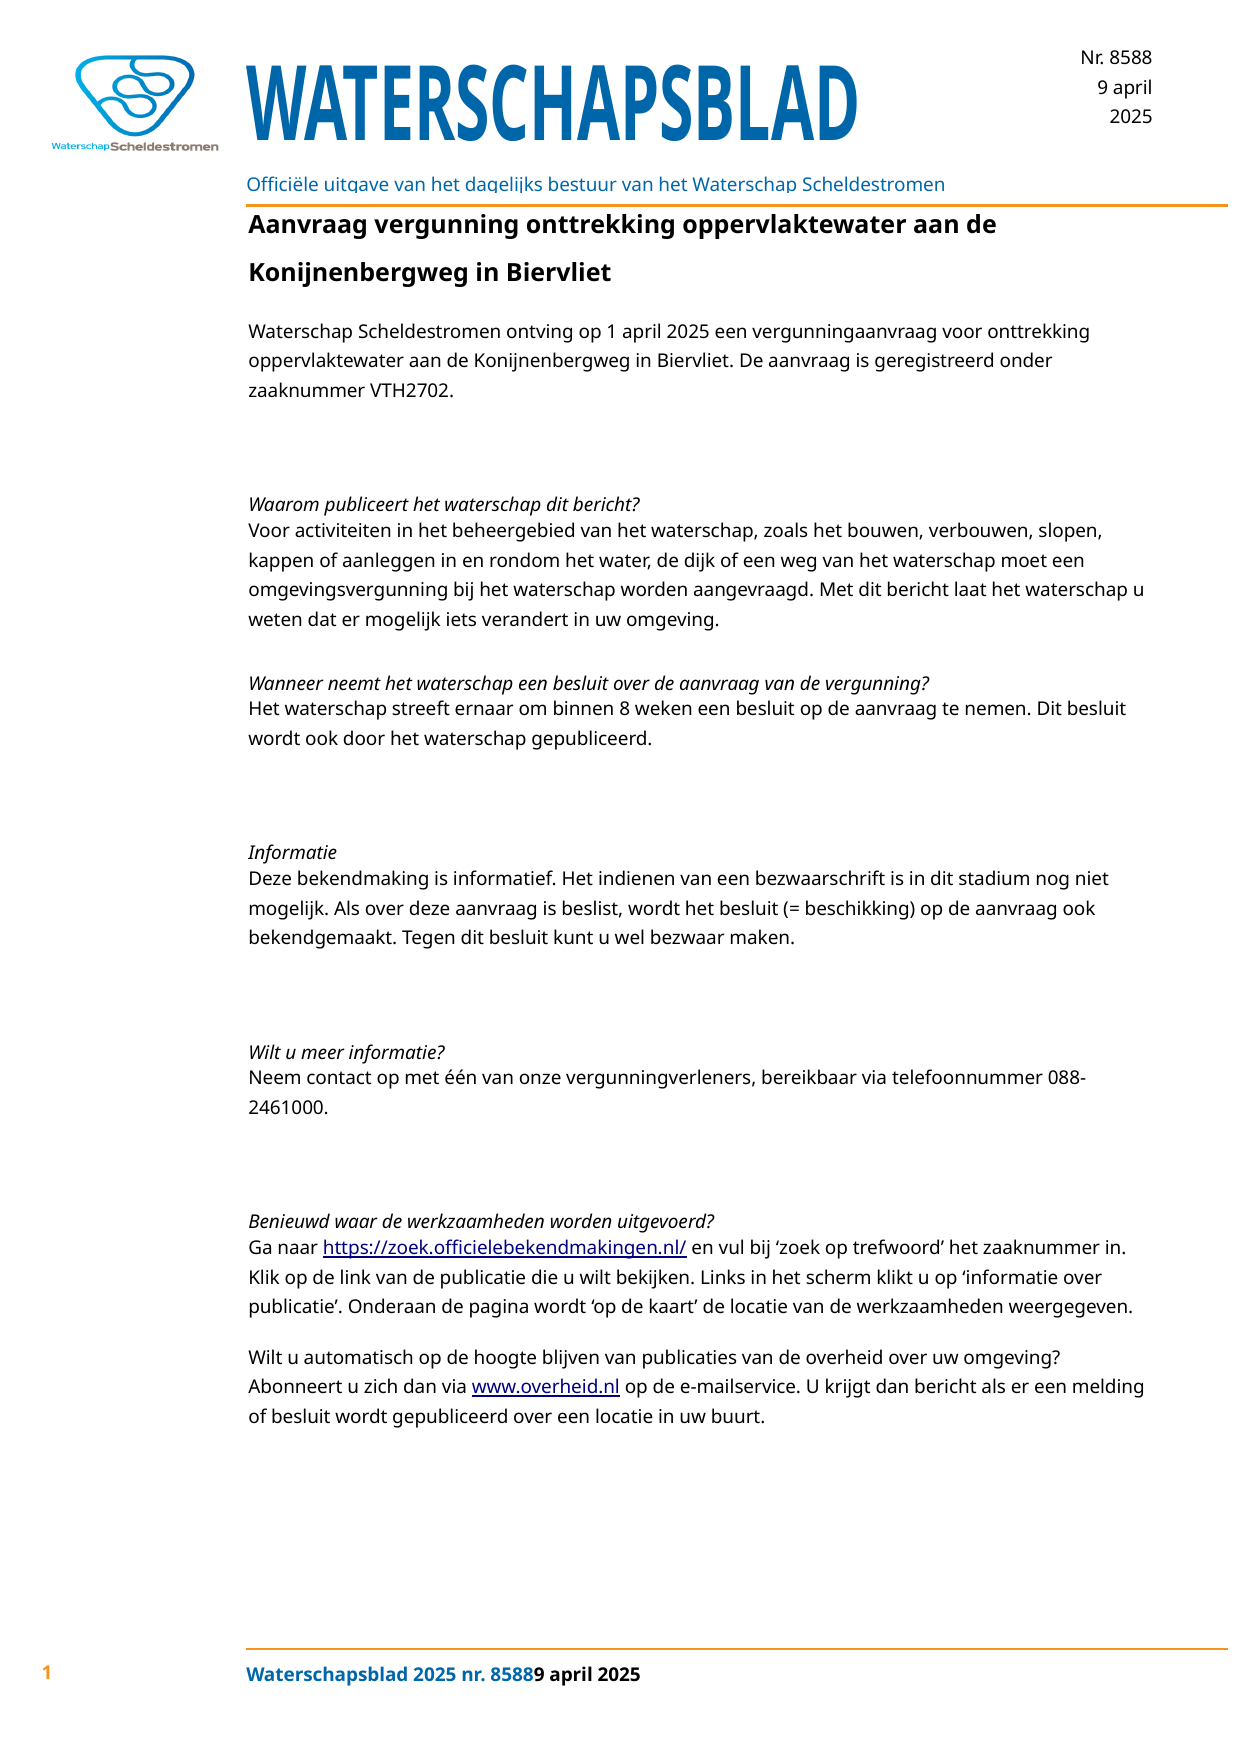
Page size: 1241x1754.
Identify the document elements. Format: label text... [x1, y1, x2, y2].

text Waarom publiceert het waterschap dit bericht? [248, 491, 1152, 517]
picture [41, 47, 231, 172]
text Neem contact op met één van onze vergunningverleners, bereikbaar via telefoonnummer 088-2461000. [248, 1064, 1152, 1120]
text Aanvraag vergunning onttrekking oppervlaktewater aan de Konijnenbergweg in Biervliet [248, 207, 1152, 288]
text Deze bekendmaking is informatief. Het indienen van een bezwaarschrift is in dit stadium nog niet mogelijk. Als over deze aanvraag is beslist, wordt het besluit (= beschikking) op de aanvraag ook bekendgemaakt. Tegen dit besluit kunt u wel bezwaar maken. [248, 865, 1152, 950]
text Wanneer neemt het waterschap een besluit over de aanvraag van de vergunning? [248, 670, 1152, 696]
text Benieuwd waar de werkzaamheden worden uitgevoerd? [248, 1208, 1152, 1234]
text Informatie [248, 839, 1152, 865]
text Wilt u automatisch op de hoogte blijven van publicaties van de overheid over uw omgeving? Abonneert u zich dan via www.overheid.nl op de e-mailservice. U krijgt dan bericht als er een melding of besluit wordt gepubliceerd over een locatie in uw buurt. [248, 1344, 1152, 1429]
text Wilt u meer informatie? [248, 1039, 1152, 1064]
text Waterschap Scheldestromen ontving op 1 april 2025 een vergunningaanvraag voor onttrekking oppervlaktewater aan de Konijnenbergweg in Biervliet. De aanvraag is geregistreerd onder zaaknummer VTH2702. [248, 318, 1152, 403]
text Het waterschap streeft ernaar om binnen 8 weken een besluit op de aanvraag te nemen. Dit besluit wordt ook door het waterschap gepubliceerd. [248, 696, 1152, 751]
text Ga naar https://zoek.officielebekendmakingen.nl/ en vul bij ‘zoek op trefwoord’ het zaaknummer in. Klik op de link van de publicatie die u wilt bekijken. Links in het scherm klikt u op ‘informatie over publicatie’. Onderaan de pagina wordt ‘op de kaart’ de locatie van de werkzaamheden weergegeven. [248, 1234, 1152, 1319]
text Voor activiteiten in het beheergebied van het waterschap, zoals het bouwen, verbouwen, slopen, kappen of aanleggen in en rondom het water, de dijk of een weg van het waterschap moet een omgevingsvergunning bij het waterschap worden aangevraagd. Met dit bericht laat het waterschap u weten dat er mogelijk iets verandert in uw omgeving. [248, 517, 1152, 632]
